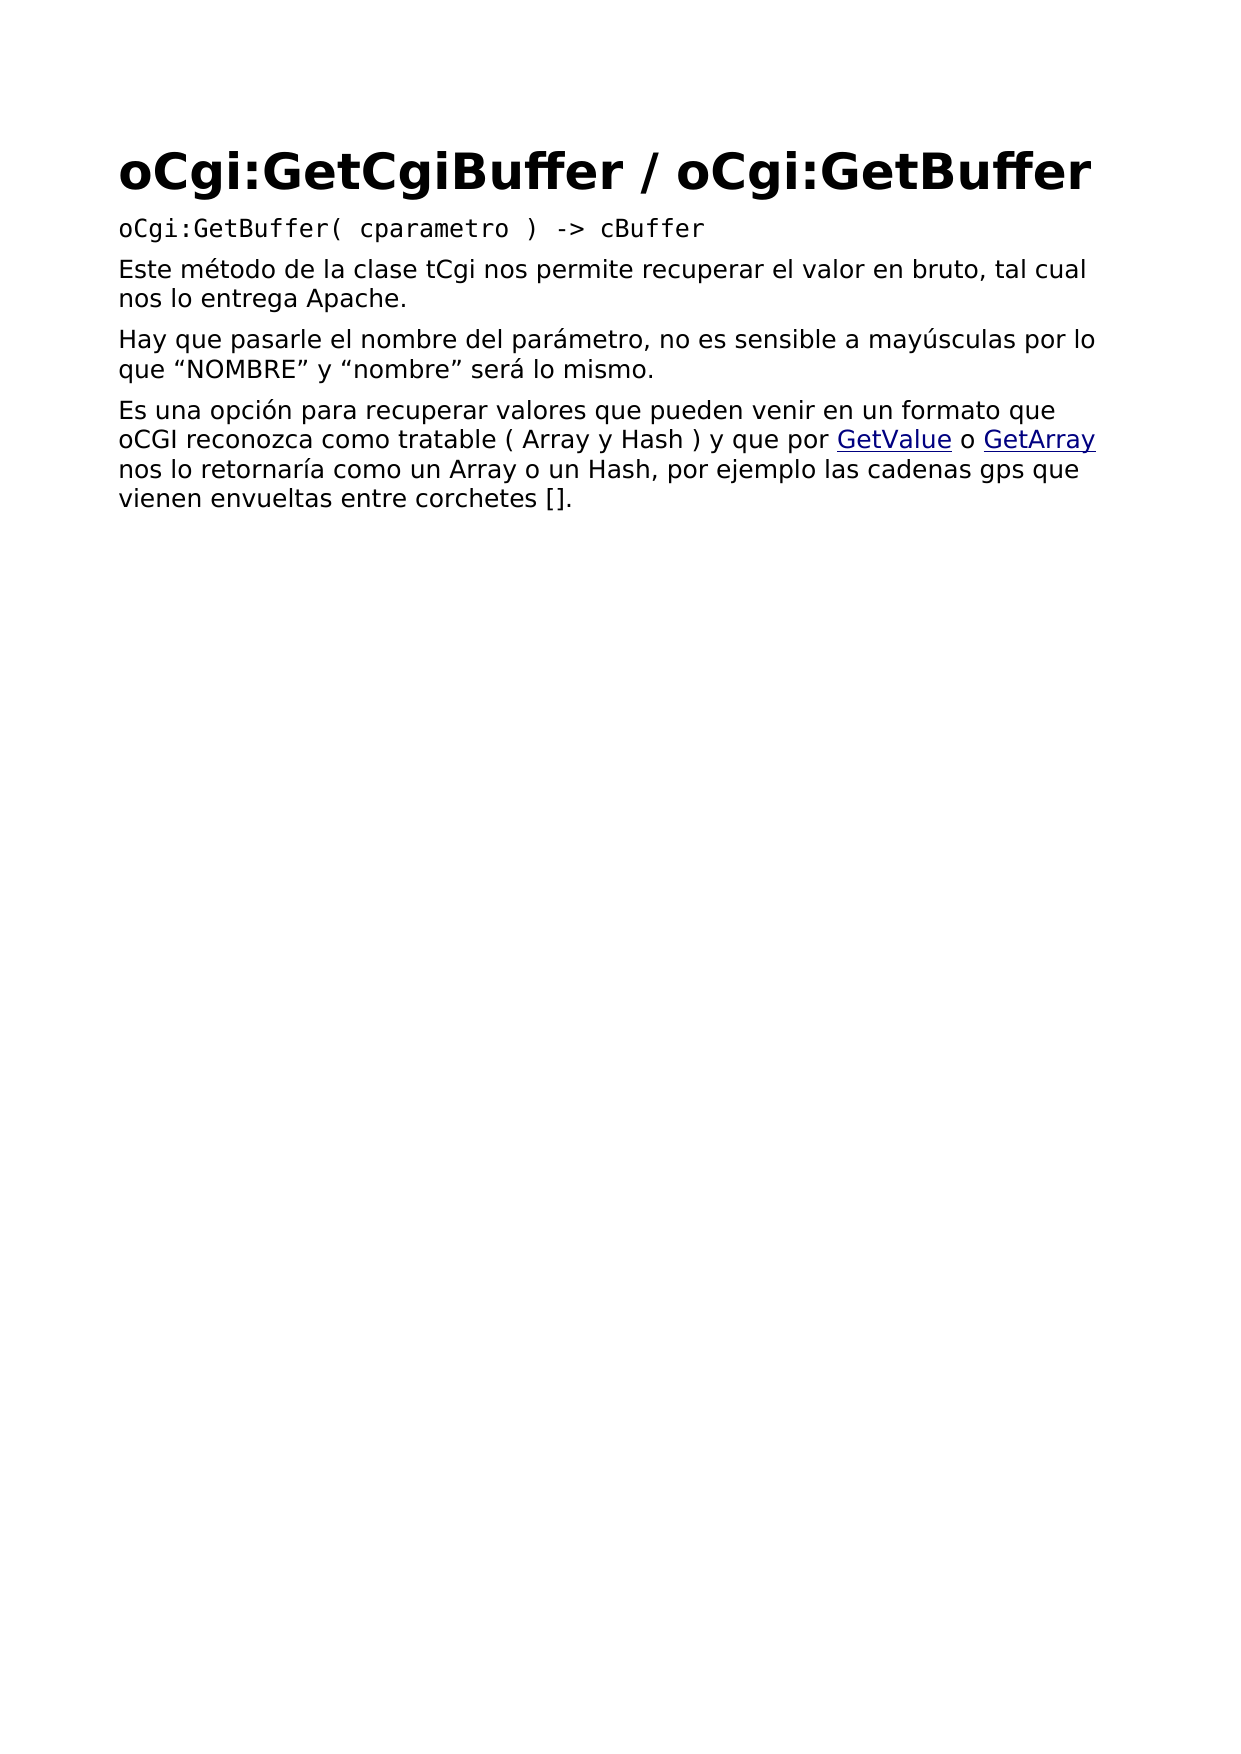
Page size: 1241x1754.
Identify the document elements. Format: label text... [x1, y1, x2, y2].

text Hay que pasarle el nombre del parámetro, no es sensible a mayúsculas por lo que “NOMBRE” y “nombre” será lo mismo. [118, 326, 1122, 384]
text oCgi:GetBuffer( cparametro ) -> cBuffer [118, 214, 1122, 243]
text Este método de la clase tCgi nos permite recuperar el valor en bruto, tal cual nos lo entrega Apache. [118, 255, 1122, 313]
subtitle oCgi:GetCgiBuffer / oCgi:GetBuffer [118, 143, 1122, 201]
text Es una opción para recuperar valores que pueden venir en un formato que oCGI reconozca como tratable ( Array y Hash ) y que por GetValue o GetArray nos lo retornaría como un Array o un Hash, por ejemplo las cadenas gps que vienen envueltas entre corchetes []. [118, 396, 1122, 513]
